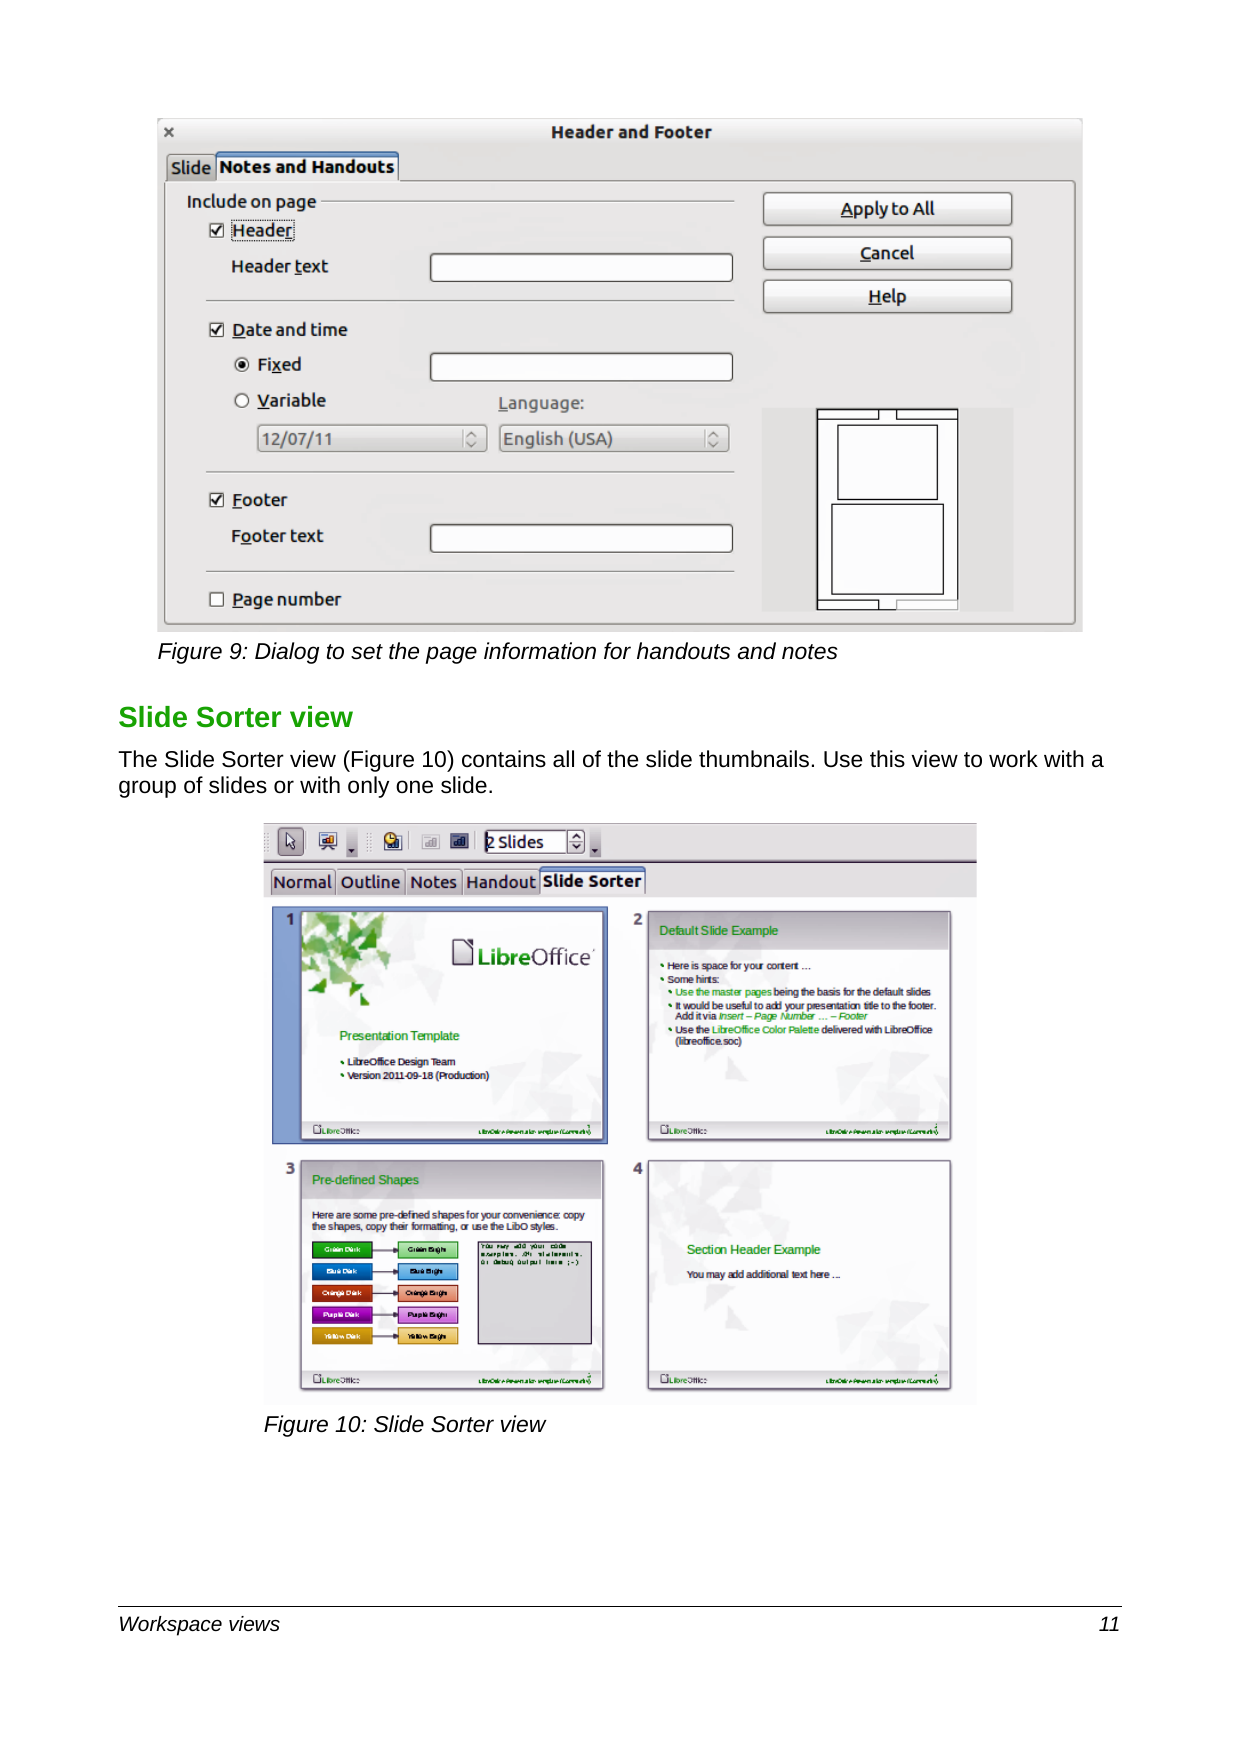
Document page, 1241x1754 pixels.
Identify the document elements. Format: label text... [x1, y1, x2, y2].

text Figure 9: Dialog to set the page information for handouts and notes [157, 638, 1083, 664]
picture [157, 118, 1083, 632]
text The Slide Sorter view (Figure 10) contains all of the slide thumbnails. Use this view to work with a group of slides or with only one slide. [118, 746, 1122, 798]
text Figure 10: Slide Sorter view [264, 1411, 977, 1437]
subtitle Slide Sorter view [118, 700, 1122, 733]
picture [263, 823, 977, 1405]
